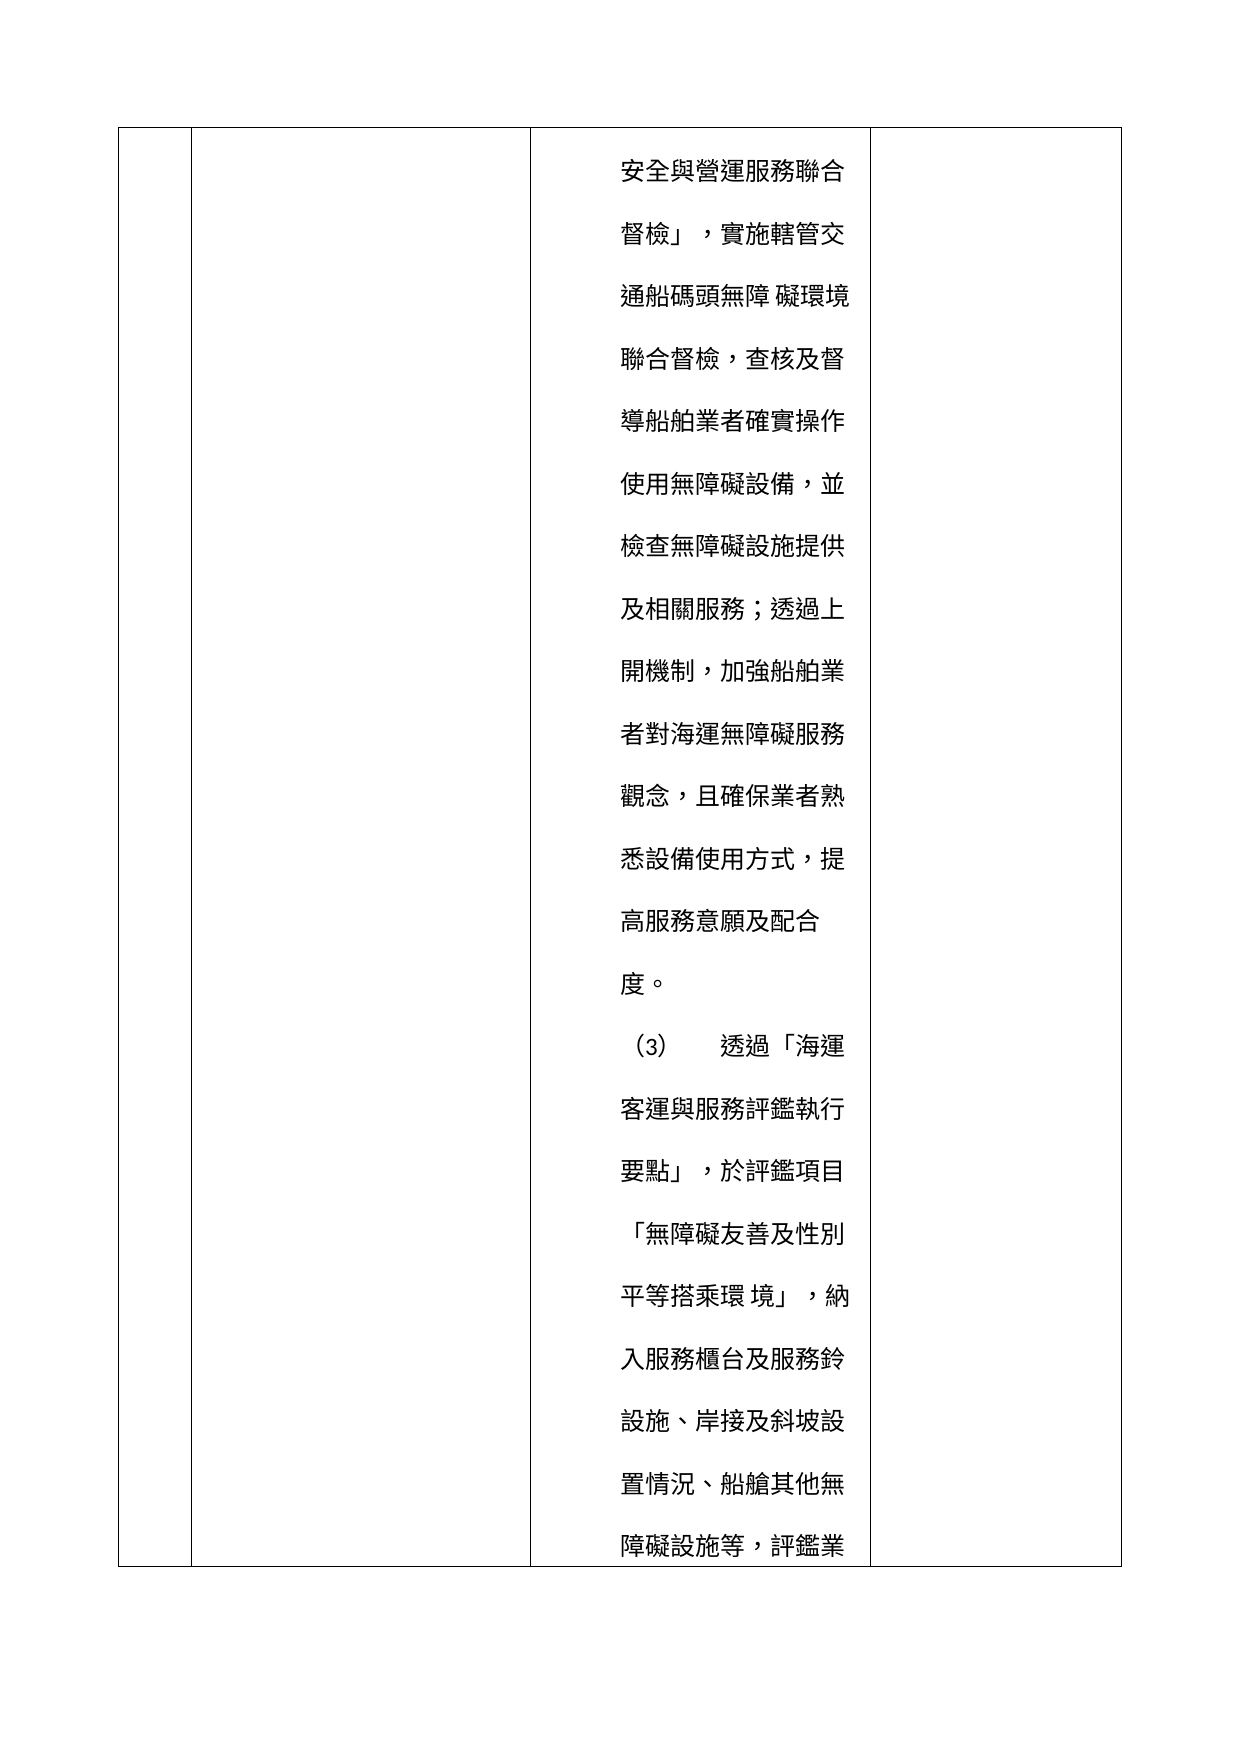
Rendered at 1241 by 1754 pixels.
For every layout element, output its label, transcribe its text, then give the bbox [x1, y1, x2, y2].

table_cell [871, 128, 1121, 1566]
table_cell [192, 128, 530, 1566]
table_cell [119, 128, 191, 1566]
table_cell 【本局航務組、船舶組及港務組】 本局為協助地方政府依權責改善所轄大眾運輸船舶停靠交通船碼頭之岸接設施。除持續逐步改善硬體設施外，其中針對監督管理面，已採取以下措施： 函請地方政府本於權責督導所轄業者確實使用岸接設施，並透過管理契約，及定期教育訓練，使船舶業者熟悉設備操作，並確實使用。 「載客船舶及海運客運場站公共安全與營運服務聯合督檢」，實施轄管交通船碼頭無障 礙環境聯合督檢，查核及督導船舶業者確實操作使用無障礙設備，並檢查無障礙設施提供及相關服務；透過上開機制，加強船舶業者對海運無障礙服務觀念，且確保業者熟悉設備使用方式，提高服務意願及配合度。 透過「海運客運與服務評鑑執行要點」，於評鑑項目「無障礙友善及性別平等搭乘環 境」，納入服務櫃台及服務鈴設施、岸接及斜坡設置情況、船艙其他無障礙設施等，評鑑業者無障礙友善及性別平等搭乘環境項目，並鼓勵船舶業者使用岸接設施意願及配合度。 另本局為精進海運服務流程，邀請本局無障礙委員共同研擬「無障礙搭乘客船服務建議 流程」，並於111年3月4日訂定「交通部航港局無障礙搭乘客船服務參考指引」，作為國內固定航線客運業者提供無障礙服務之依循原則，藉此再加強業者對海運無障礙服務觀念，提高無障礙服務設施使用，達到海運環境無障礙整體服務品質提升，建構友善搭乘環境。 有關未來新造船舶（含國外建造），審查程序增訂身障委員協審客船無障礙設施及設備之設計圖及目前推動情形： 本局於「客船管理規則」增訂無障礙設施及設備規範，未來新造客船均須依規定設置。現針對新建造客船（含國外建造輸入），船舶設計圖說涉及無障礙設施及設備部分，均請無障礙委員協助審查，落實法令規定，並建立海運友善環境。 針對船舶檢查人員辦理無障礙圖說審查教育訓練，提升相關人員無障礙專業技能。未來將透過教育訓練強化船舶檢查人員之審圖能力，並適時納入無障礙教育課程教材。 [531, 128, 870, 1566]
